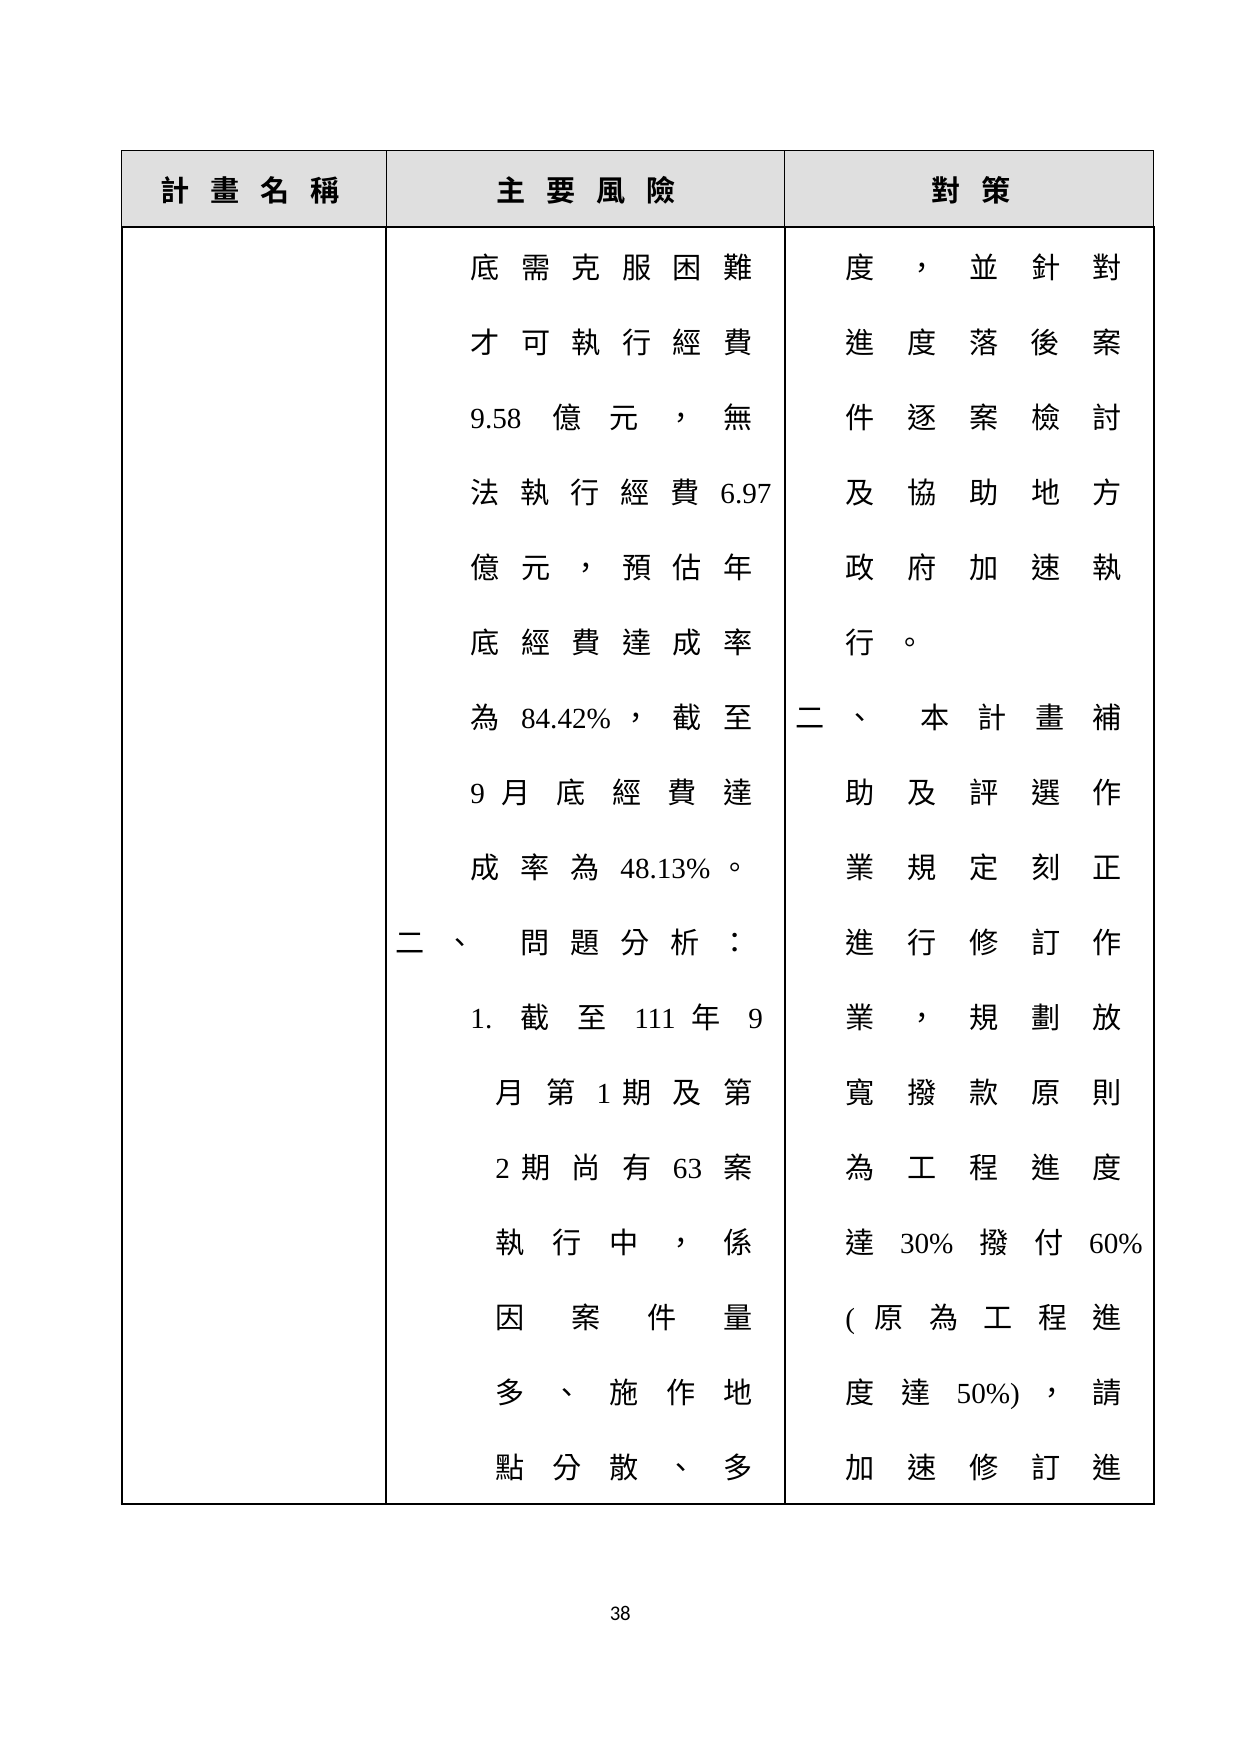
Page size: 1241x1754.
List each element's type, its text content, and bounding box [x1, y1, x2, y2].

table_cell 底需克服困難才可執行經費9.58億元，無法執行經費6.97億元，預估年底經費達成率為84.42%，截至9月底經費達成率為48.13%。 問題分析： 截至111年9月第1期及第2期尚有63案執行中，係因案件量多、施作地點分散、多 [387, 228, 784, 1503]
table_header 計畫名稱 [122, 151, 386, 226]
table_cell [123, 228, 385, 1503]
table_header 主要風險 [387, 151, 784, 226]
table_cell 度，並針對進度落後案件逐案檢討及協助地方政府加速執行。 本計畫補助及評選作業規定刻正進行修訂作業，規劃放寬撥款原則為工程進度達30%撥付60%(原為工程進度達50%)，請加速修訂進 [786, 228, 1153, 1503]
table_header 對策 [785, 151, 1153, 226]
